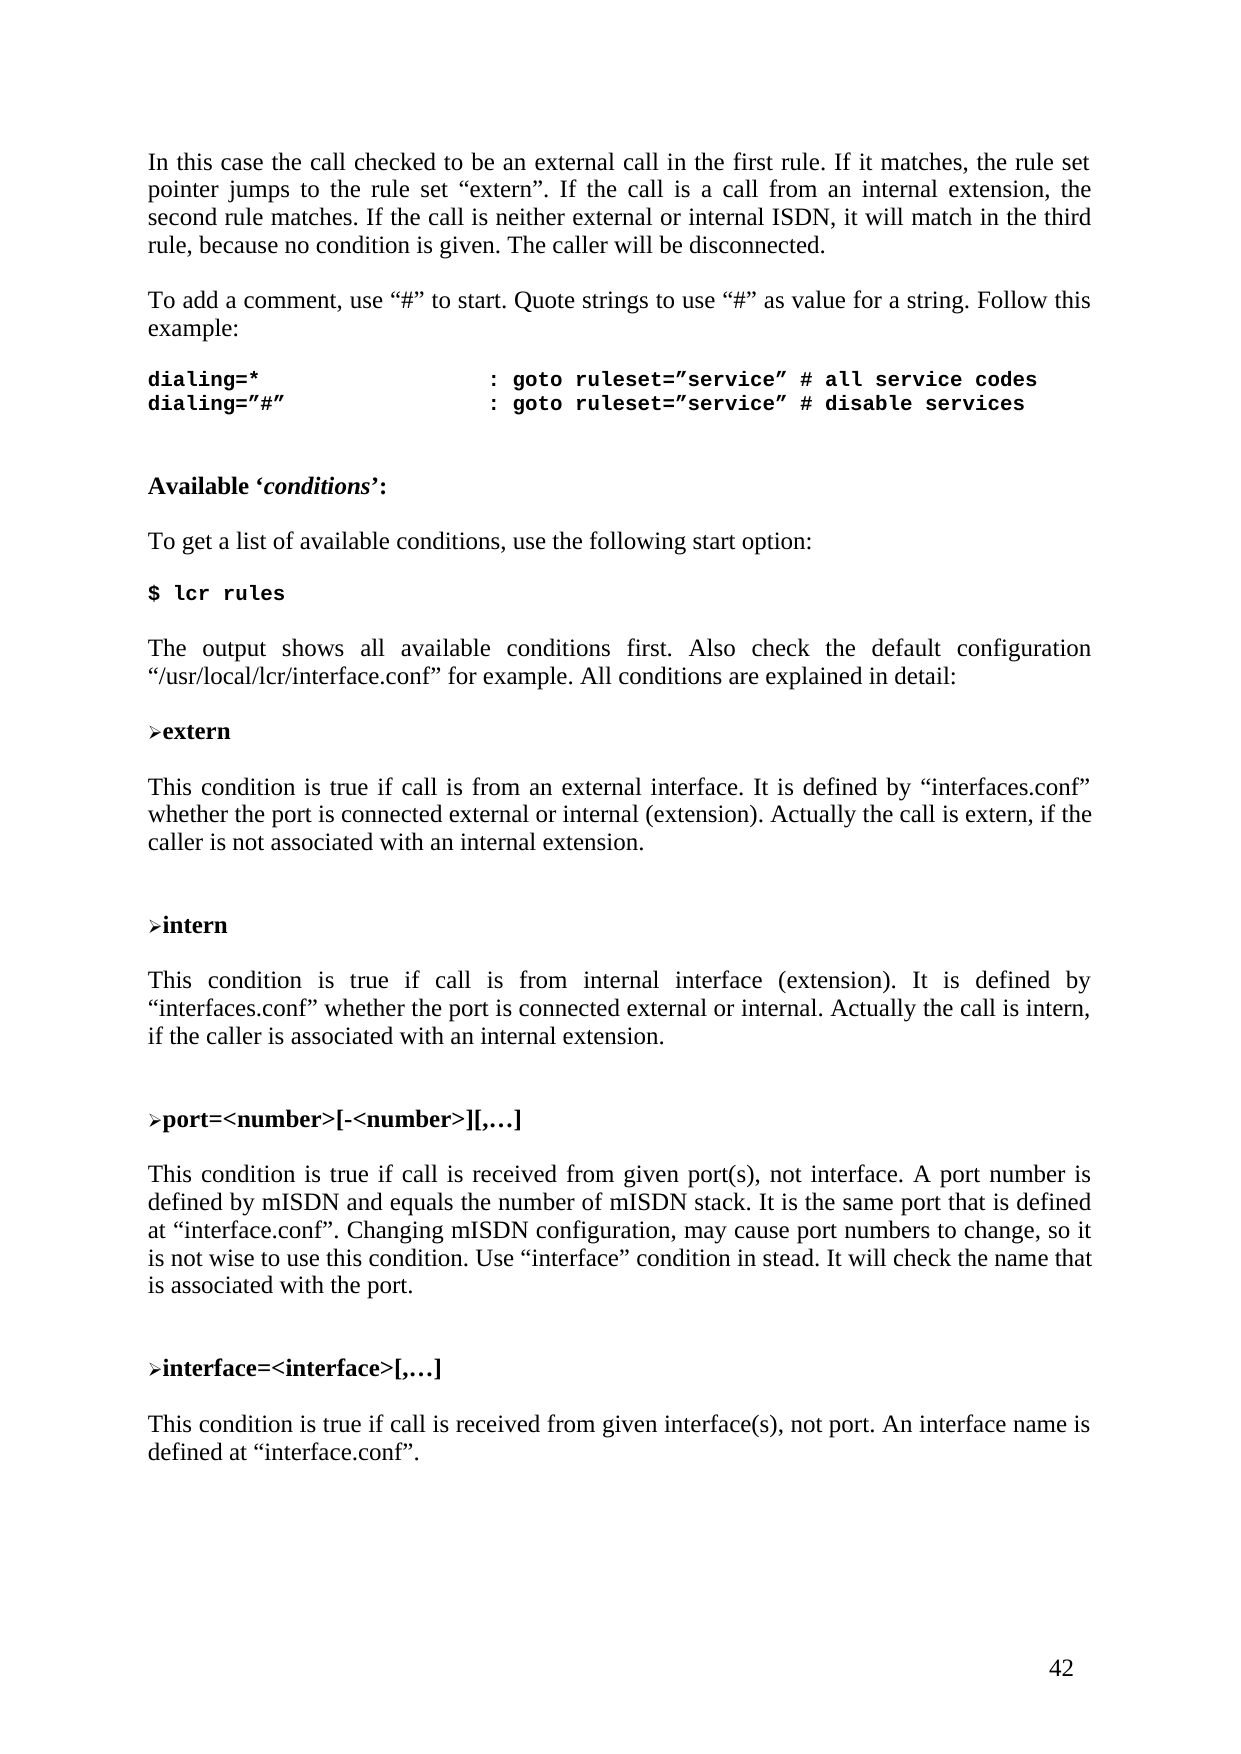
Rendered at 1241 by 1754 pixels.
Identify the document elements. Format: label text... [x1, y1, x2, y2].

list interface=<interface>[,…] [148, 1354, 1092, 1382]
text This condition is true if call is received from given interface(s), not port. An interface name is defined at “interface.conf”. [148, 1410, 1092, 1465]
list port=<number>[-<number>][,…] [148, 1105, 1092, 1133]
list dialing=”#” : goto ruleset=”service” # disable services [148, 393, 1092, 417]
list extern [148, 717, 1092, 745]
list dialing=* : goto ruleset=”service” # all service codes [148, 369, 1092, 393]
list In this case the call checked to be an external call in the first rule. If it matches, the rule set pointer jumps to the rule set “extern”. If the call is a call from an internal extension, the second rule matches. If the call is neither external or internal ISDN, it will match in the third rule, because no condition is given. The caller will be disconnected. [148, 148, 1092, 258]
list To add a comment, use “#” to start. Quote strings to use “#” as value for a string. Follow this example: [148, 286, 1092, 342]
list Available ‘conditions’: [148, 472, 1092, 500]
list $ lcr rules [148, 583, 1092, 606]
text This condition is true if call is from an external interface. It is defined by “interfaces.conf” whether the port is connected external or internal (extension). Actually the call is extern, if the caller is not associated with an internal extension. [148, 773, 1092, 856]
text This condition is true if call is received from given port(s), not interface. A port number is defined by mISDN and equals the number of mISDN stack. It is the same port that is defined at “interface.conf”. Changing mISDN configuration, may cause port numbers to change, so it is not wise to use this condition. Use “interface” condition in stead. It will check the name that is associated with the port. [148, 1161, 1092, 1299]
list intern [148, 911, 1092, 939]
text This condition is true if call is from internal interface (extension). It is defined by “interfaces.conf” whether the port is connected external or internal. Actually the call is intern, if the caller is associated with an internal extension. [148, 967, 1092, 1050]
list The output shows all available conditions first. Also check the default configuration “/usr/local/lcr/interface.conf” for example. All conditions are explained in detail: [148, 634, 1092, 689]
list To get a list of available conditions, use the following start option: [148, 527, 1092, 555]
